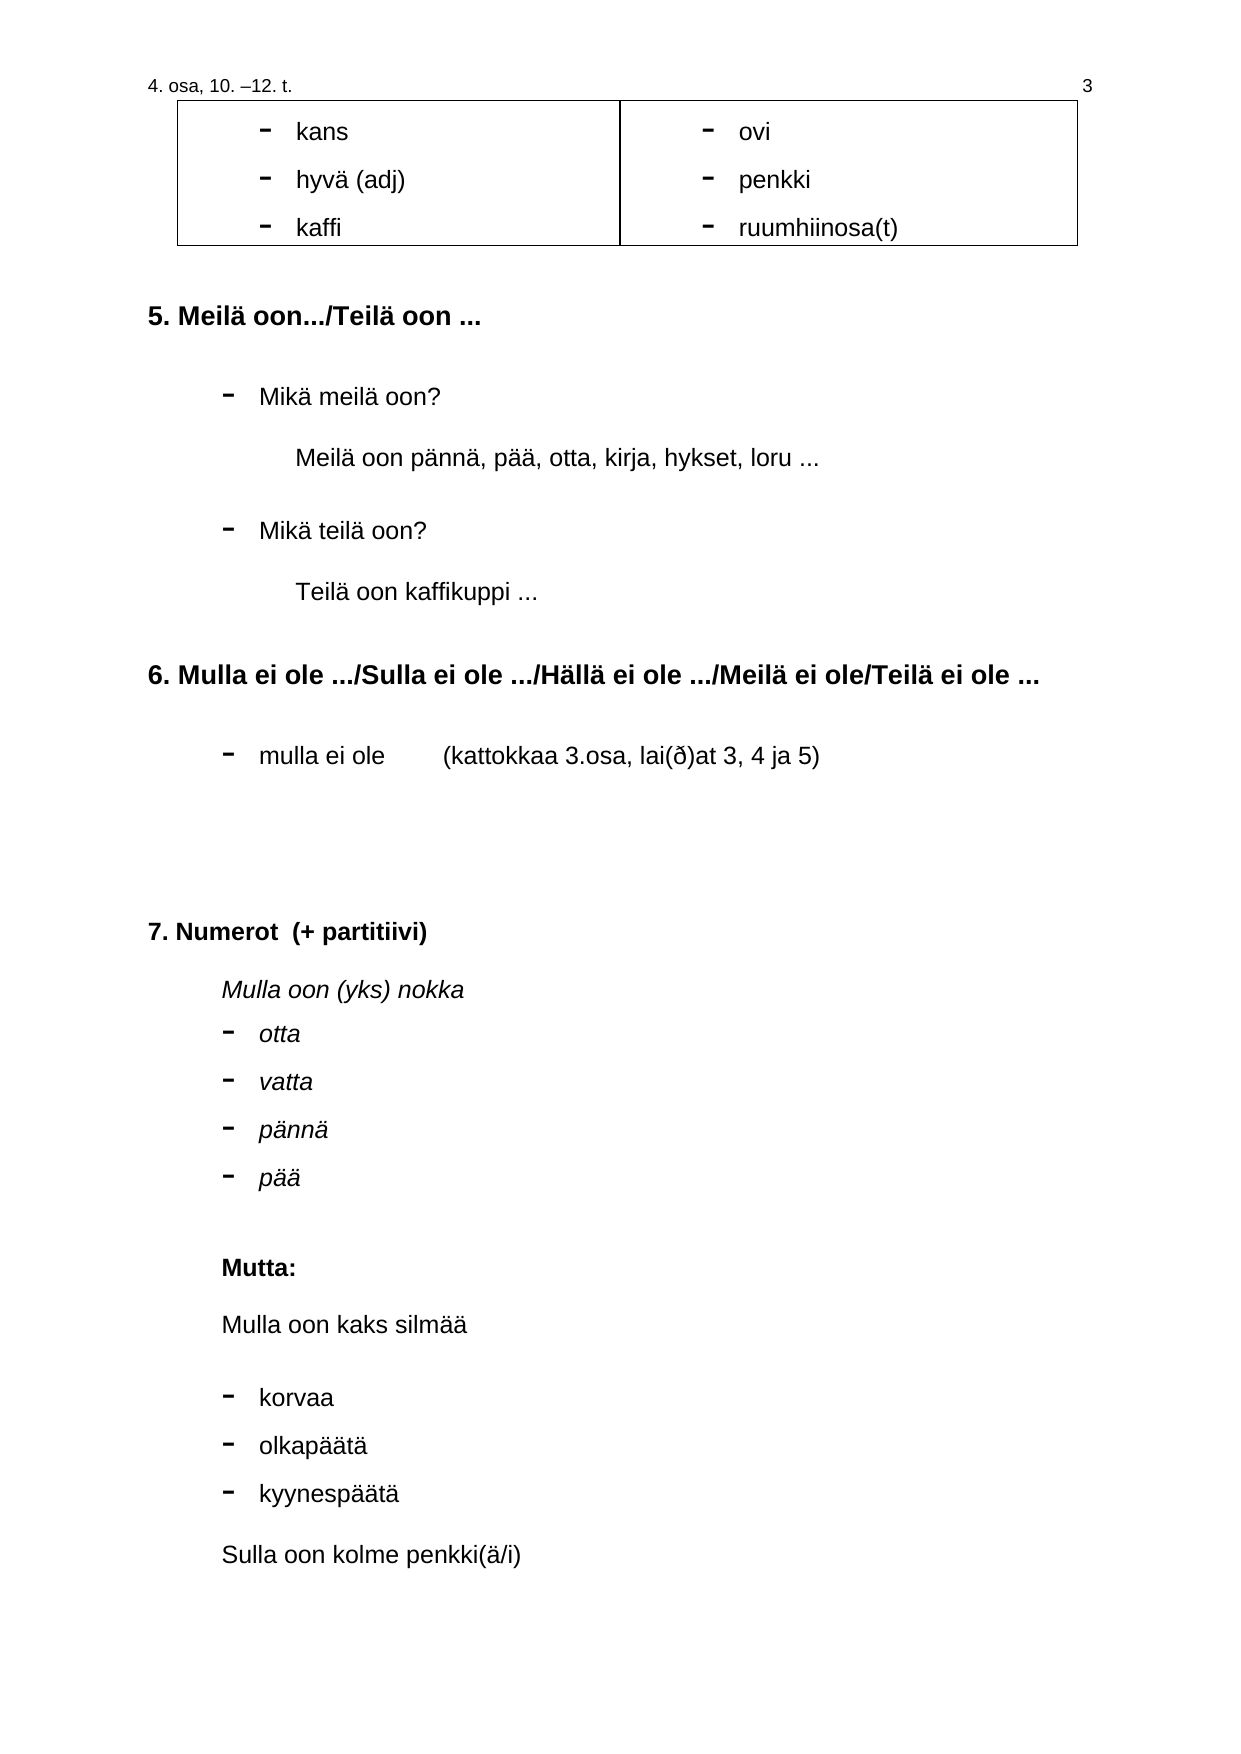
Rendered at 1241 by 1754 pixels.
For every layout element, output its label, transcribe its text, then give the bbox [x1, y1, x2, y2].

text Mulla oon kaks silmää [221, 1310, 1093, 1339]
text Mutta: [221, 1253, 1093, 1281]
subtitle 6. Mulla ei ole .../Sulla ei ole .../Hällä ei ole .../Meilä ei ole/Teilä ei ole ... [148, 659, 1093, 691]
table_header kans hyvä (adj) kaffi [178, 101, 619, 245]
list vatta [221, 1051, 1093, 1099]
list pännä [221, 1099, 1093, 1147]
table_header ovi penkki ruumhiinosa(t) [621, 101, 1077, 245]
list kyynespäätä [221, 1463, 1093, 1511]
list Mikä meilä oon? [221, 366, 1093, 414]
list pää [221, 1147, 1093, 1195]
text Meilä oon pännä, pää, otta, kirja, hykset, loru ... [295, 443, 1093, 471]
list korvaa [221, 1368, 1093, 1416]
text Sulla oon kolme penkki(ä/i) [221, 1540, 1093, 1569]
text Teilä oon kaffikuppi ... [295, 577, 1093, 606]
list olkapäätä [221, 1416, 1093, 1463]
subtitle 5. Meilä oon.../Teilä oon ... [148, 300, 1093, 331]
text Mulla oon (yks) nokka [148, 975, 1093, 1003]
text 7. Numerot (+ partitiivi) [148, 917, 1093, 946]
list mulla ei ole (kattokkaa 3.osa, lai(ð)at 3, 4 ja 5) [221, 726, 1093, 773]
list otta [221, 1003, 1093, 1051]
list Mikä teilä oon? [221, 500, 1093, 548]
